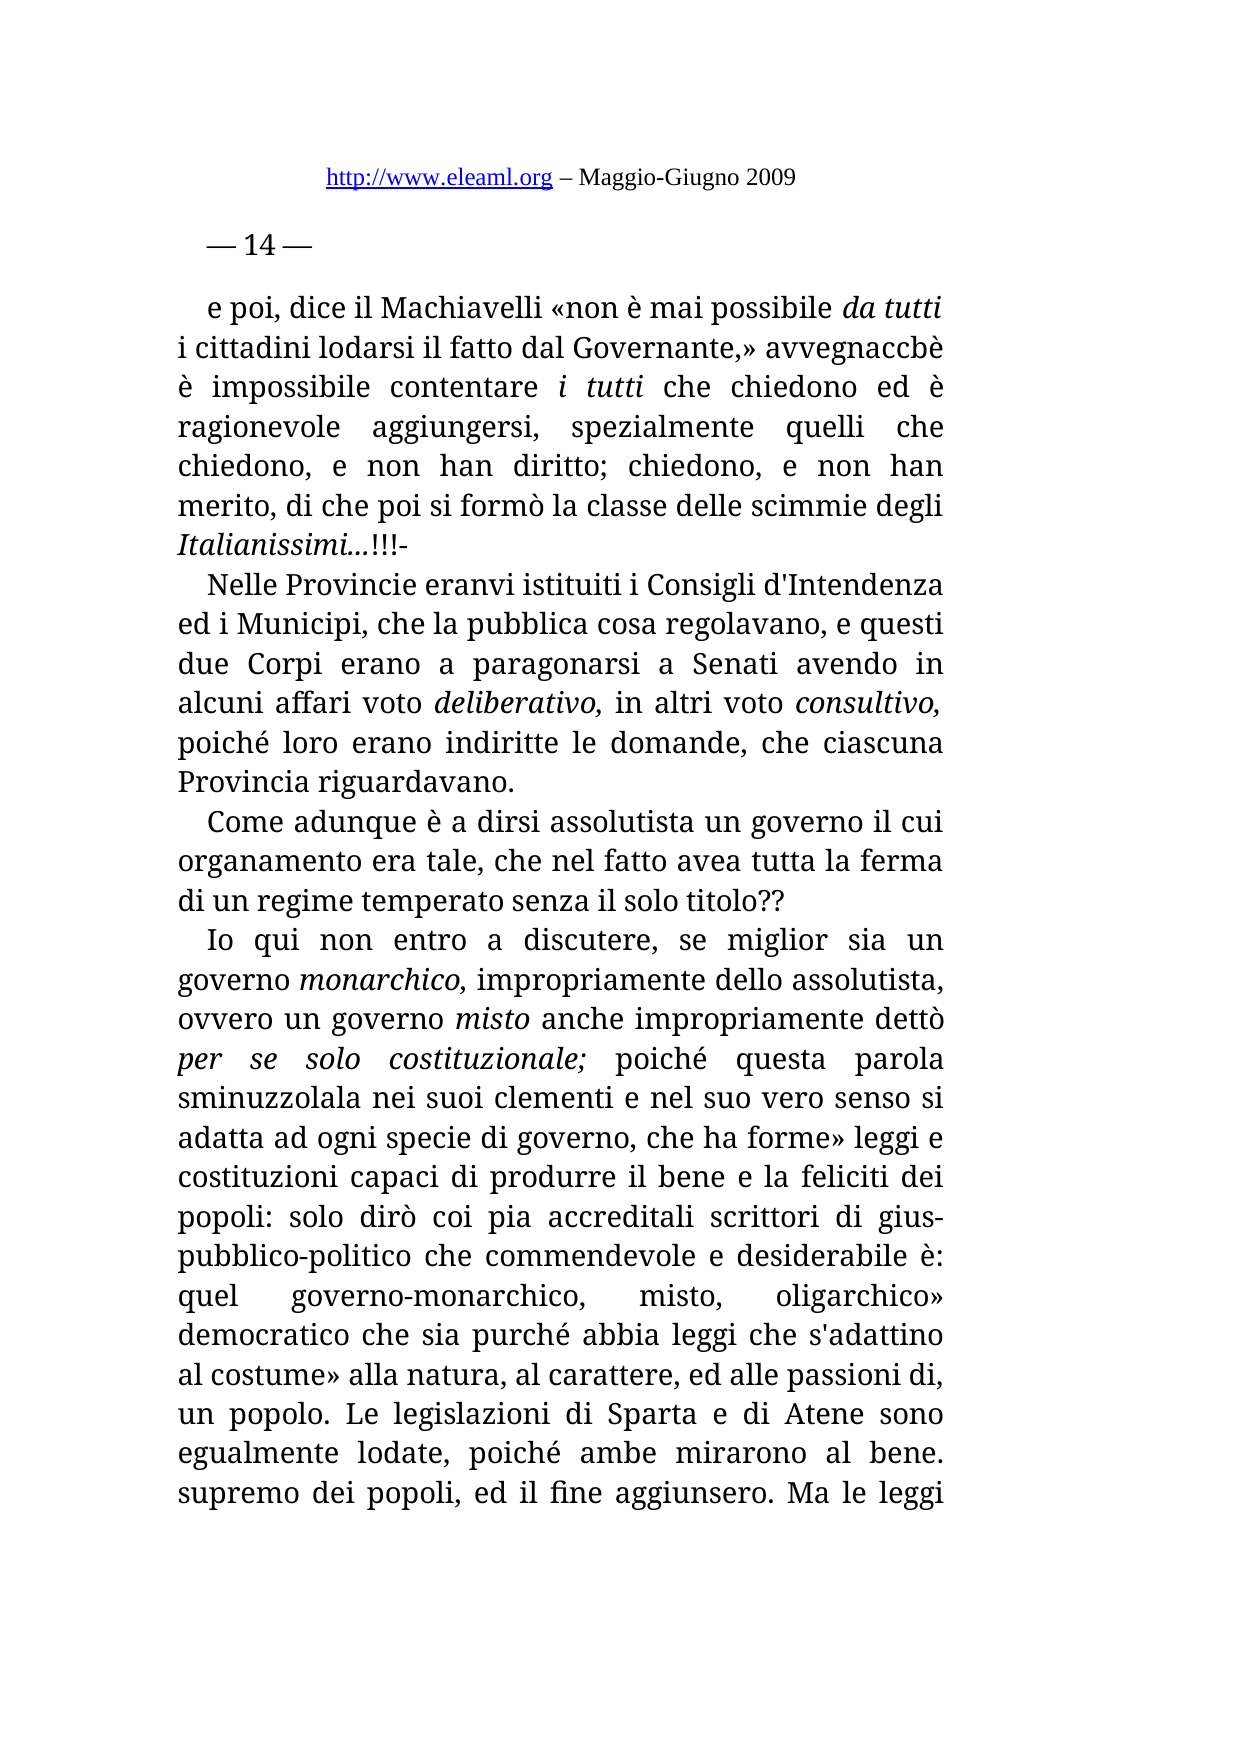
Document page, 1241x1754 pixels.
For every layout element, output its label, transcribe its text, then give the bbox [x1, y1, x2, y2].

text Io qui non entro a discutere, se miglior sia un governo monarchico, impropriamente dello assolutista, ovvero un governo misto anche impropriamente dettò per se solo costituzionale; poiché questa parola sminuzzolala nei suoi clementi e nel suo vero senso si adatta ad ogni specie di governo, che ha forme» leggi e costituzioni capaci di produrre il bene e la feliciti dei popoli: solo dirò coi pia accreditali scrittori di gius-pubblico-politico che commendevole e desiderabile è: quel governo-monarchico, misto, oligarchico» democratico che sia purché abbia leggi che s'adattino al costume» alla natura, al carattere, ed alle passioni di, un popolo. Le legislazioni di Sparta e di Atene sono egualmente lodate, poiché ambe mirarono al bene. supremo dei popoli, ed il fine aggiunsero. Ma le leggi [177, 919, 945, 1512]
text — 14 — [177, 224, 945, 264]
text e poi, dice il Machiavelli «non è mai possibile da tutti i cittadini lodarsi il fatto dal Governante,» avvegnaccbè è impossibile contentare i tutti che chiedono ed è ragionevole aggiungersi, spezialmente quelli che chiedono, e non han diritto; chiedono, e non han merito, di che poi si formò la classe delle scimmie degli Italianissimi...!!!- [177, 288, 945, 564]
text Nelle Provincie eranvi istituiti i Consigli d'Intendenza ed i Municipi, che la pubblica cosa regolavano, e questi due Corpi erano a paragonarsi a Senati avendo in alcuni affari voto deliberativo, in altri voto consultivo, poiché loro erano indiritte le domande, che ciascuna Provincia riguardavano. [177, 564, 945, 801]
text Come adunque è a dirsi assolutista un governo il cui organamento era tale, che nel fatto avea tutta la ferma di un regime temperato senza il solo titolo?? [177, 801, 945, 919]
